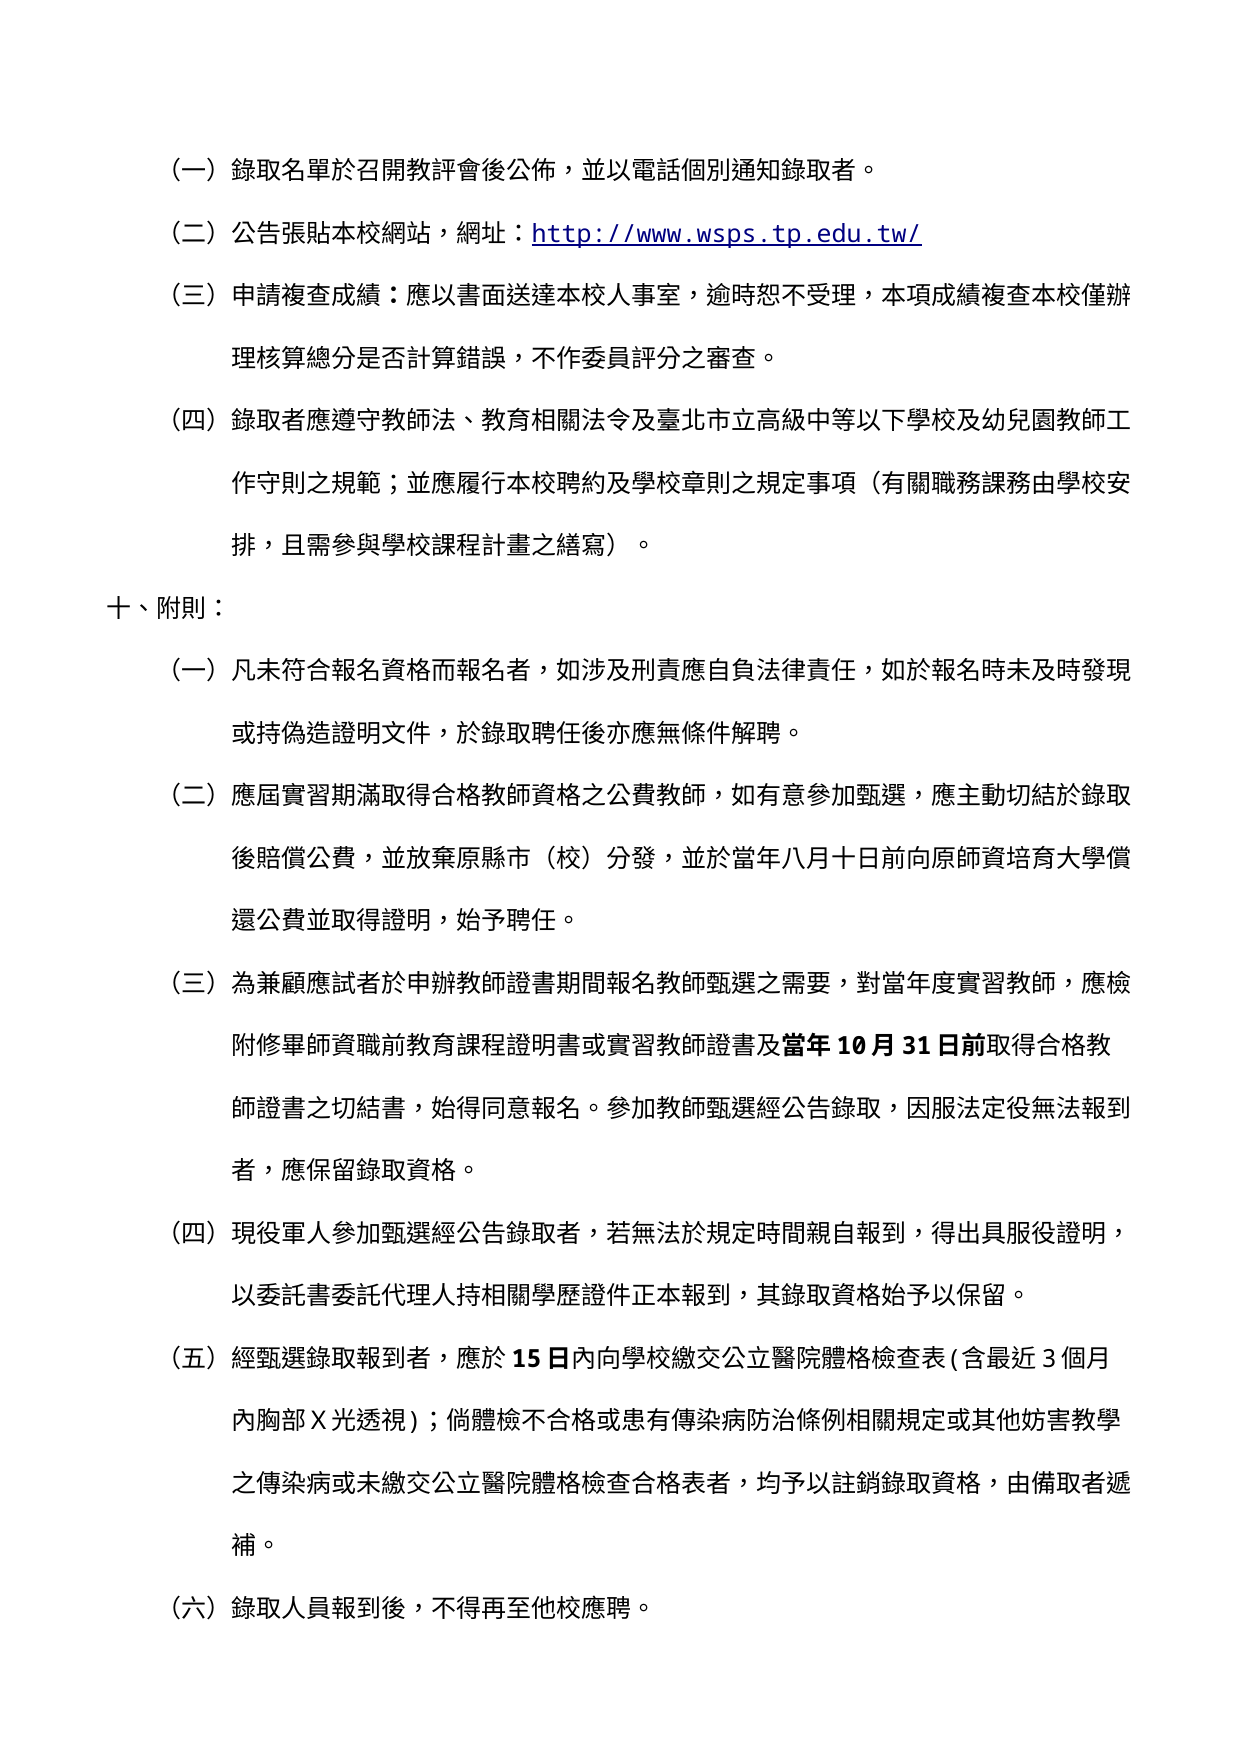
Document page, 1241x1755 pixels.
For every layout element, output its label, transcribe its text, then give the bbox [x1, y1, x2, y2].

text （一）錄取名單於召開教評會後公佈，並以電話個別通知錄取者。 [156, 127, 1134, 189]
text （六）錄取人員報到後，不得再至他校應聘。 [156, 1564, 1134, 1627]
text （五）經甄選錄取報到者，應於15日內向學校繳交公立醫院體格檢查表(含最近3個月內胸部Ｘ光透視)；倘體檢不合格或患有傳染病防治條例相關規定或其他妨害教學之傳染病或未繳交公立醫院體格檢查合格表者，均予以註銷錄取資格，由備取者遞補。 [156, 1314, 1134, 1564]
text （二）公告張貼本校網站，網址：http://www.wsps.tp.edu.tw/ [156, 189, 1134, 252]
text （三）申請複查成績：應以書面送達本校人事室，逾時恕不受理，本項成績複查本校僅辦理核算總分是否計算錯誤，不作委員評分之審查。 [156, 252, 1134, 377]
text （四）現役軍人參加甄選經公告錄取者，若無法於規定時間親自報到，得出具服役證明，以委託書委託代理人持相關學歷證件正本報到，其錄取資格始予以保留。 [156, 1189, 1134, 1314]
text （一）凡未符合報名資格而報名者，如涉及刑責應自負法律責任，如於報名時未及時發現或持偽造證明文件，於錄取聘任後亦應無條件解聘。 [156, 627, 1134, 752]
text （三）為兼顧應試者於申辦教師證書期間報名教師甄選之需要，對當年度實習教師，應檢附修畢師資職前教育課程證明書或實習教師證書及當年10月31日前取得合格教師證書之切結書，始得同意報名。參加教師甄選經公告錄取，因服法定役無法報到者，應保留錄取資格。 [156, 939, 1134, 1189]
text 十、附則： [106, 564, 1134, 627]
text （四）錄取者應遵守教師法、教育相關法令及臺北市立高級中等以下學校及幼兒園教師工作守則之規範；並應履行本校聘約及學校章則之規定事項（有關職務課務由學校安排，且需參與學校課程計畫之繕寫）。 [156, 377, 1134, 564]
text （二）應屆實習期滿取得合格教師資格之公費教師，如有意參加甄選，應主動切結於錄取後賠償公費，並放棄原縣市（校）分發，並於當年八月十日前向原師資培育大學償還公費並取得證明，始予聘任。 [156, 752, 1134, 939]
